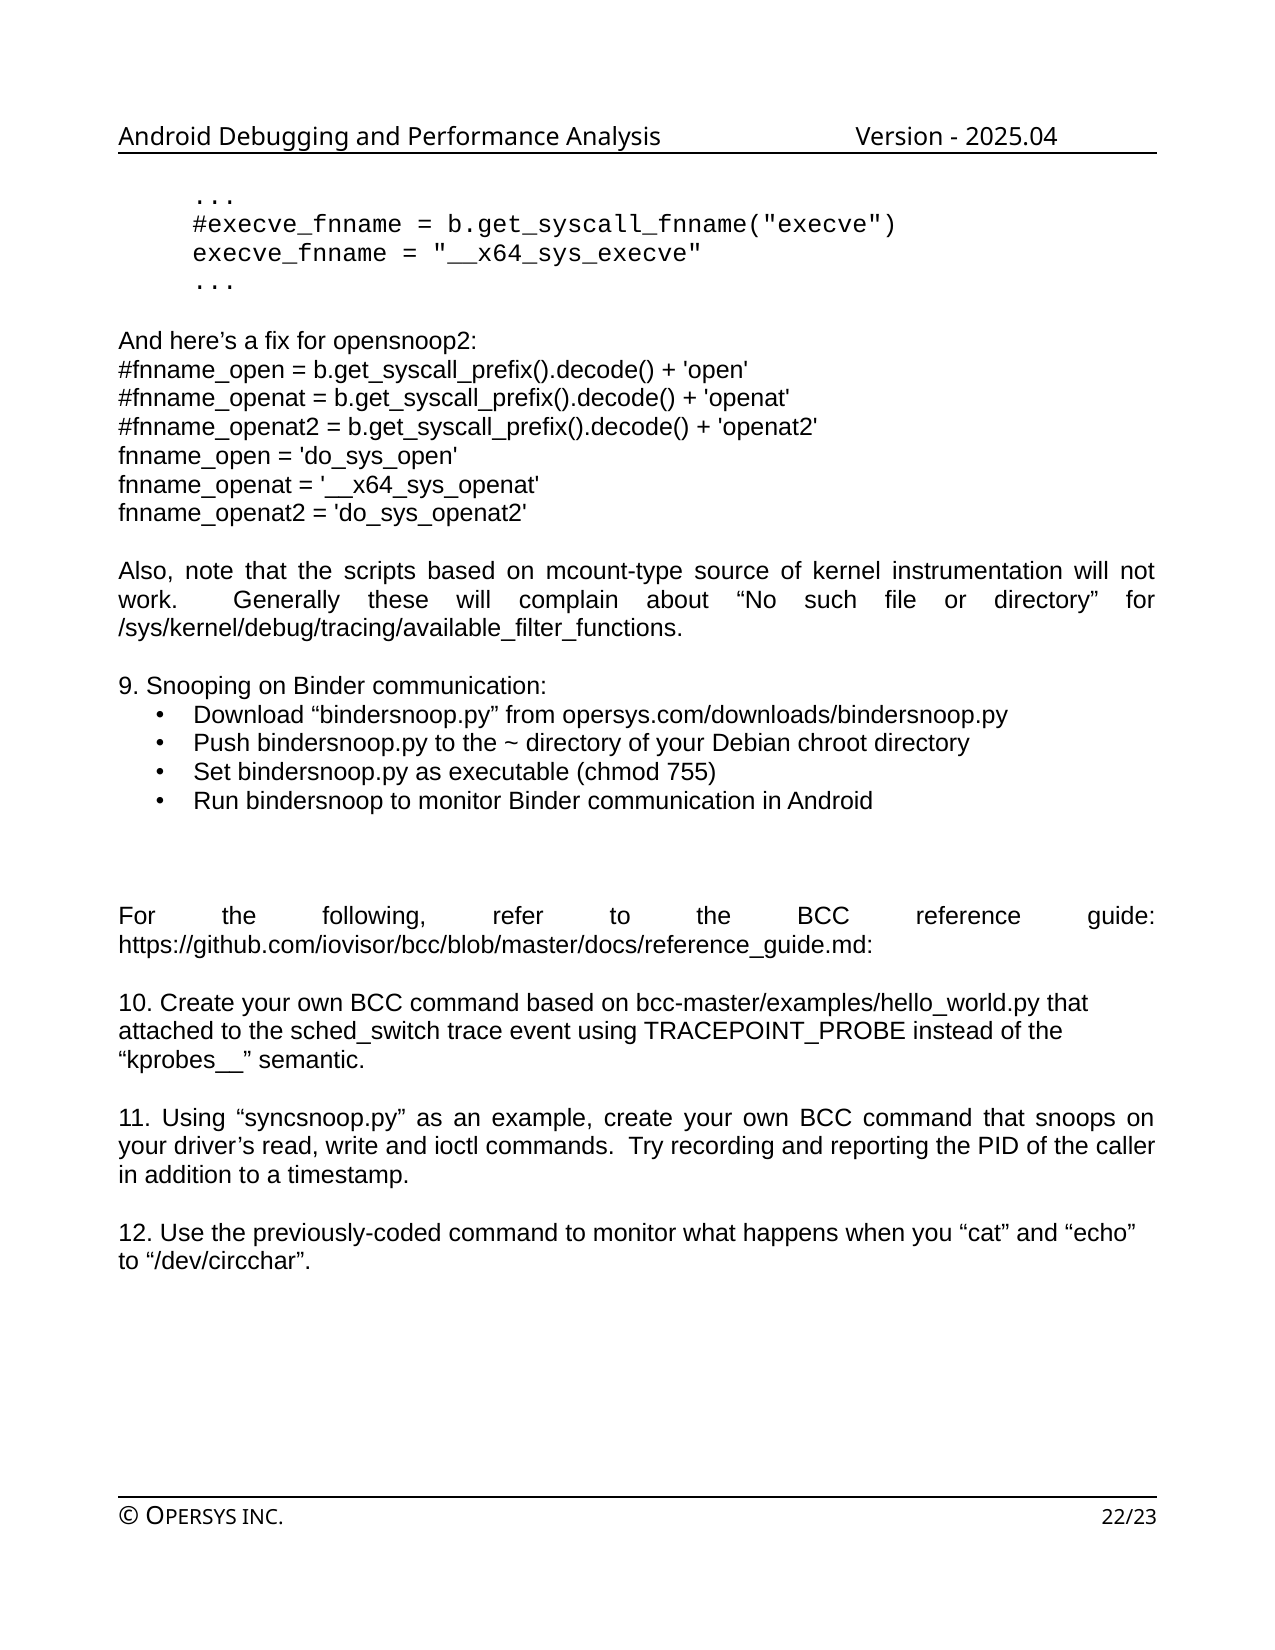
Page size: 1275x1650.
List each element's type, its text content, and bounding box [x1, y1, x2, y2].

text And here’s a fix for opensnoop2: [118, 326, 1157, 354]
text #fnname_open = b.get_syscall_prefix().decode() + 'open' [118, 354, 1157, 383]
text #fnname_openat2 = b.get_syscall_prefix().decode() + 'openat2' [118, 412, 1157, 441]
list Run bindersnoop to monitor Binder communication in Android [156, 786, 1157, 815]
text ... [192, 269, 1157, 297]
text execve_fnname = "__x64_sys_execve" [192, 240, 1157, 269]
text fnname_openat = '__x64_sys_openat' [118, 469, 1157, 498]
text fnname_open = 'do_sys_open' [118, 441, 1157, 469]
list Set bindersnoop.py as executable (chmod 755) [156, 757, 1157, 786]
text 10. Create your own BCC command based on bcc-master/examples/hello_world.py that attached to the sched_switch trace event using TRACEPOINT_PROBE instead of the “kprobes__” semantic. [118, 987, 1157, 1074]
text Also, note that the scripts based on mcount-type source of kernel instrumentation will not work. Generally these will complain about “No such file or directory” for /sys/kernel/debug/tracing/available_filter_functions. [118, 556, 1157, 642]
text #fnname_openat = b.get_syscall_prefix().decode() + 'openat' [118, 383, 1157, 412]
list Download “bindersnoop.py” from opersys.com/downloads/bindersnoop.py [156, 699, 1157, 728]
list Push bindersnoop.py to the ~ directory of your Debian chroot directory [156, 728, 1157, 757]
text ... [192, 184, 1157, 212]
text #execve_fnname = b.get_syscall_fnname("execve") [192, 212, 1157, 240]
text 9. Snooping on Binder communication: [118, 671, 1157, 699]
text 12. Use the previously-coded command to monitor what happens when you “cat” and “echo” to “/dev/circchar”. [118, 1217, 1157, 1275]
text 11. Using “syncsnoop.py” as an example, create your own BCC command that snoops on your driver’s read, write and ioctl commands. Try recording and reporting the PID of the caller in addition to a timestamp. [118, 1102, 1157, 1189]
text For the following, refer to the BCC reference guide: https://github.com/iovisor/bcc/blob/master/docs/reference_guide.md: [118, 901, 1157, 959]
text fnname_openat2 = 'do_sys_openat2' [118, 498, 1157, 527]
